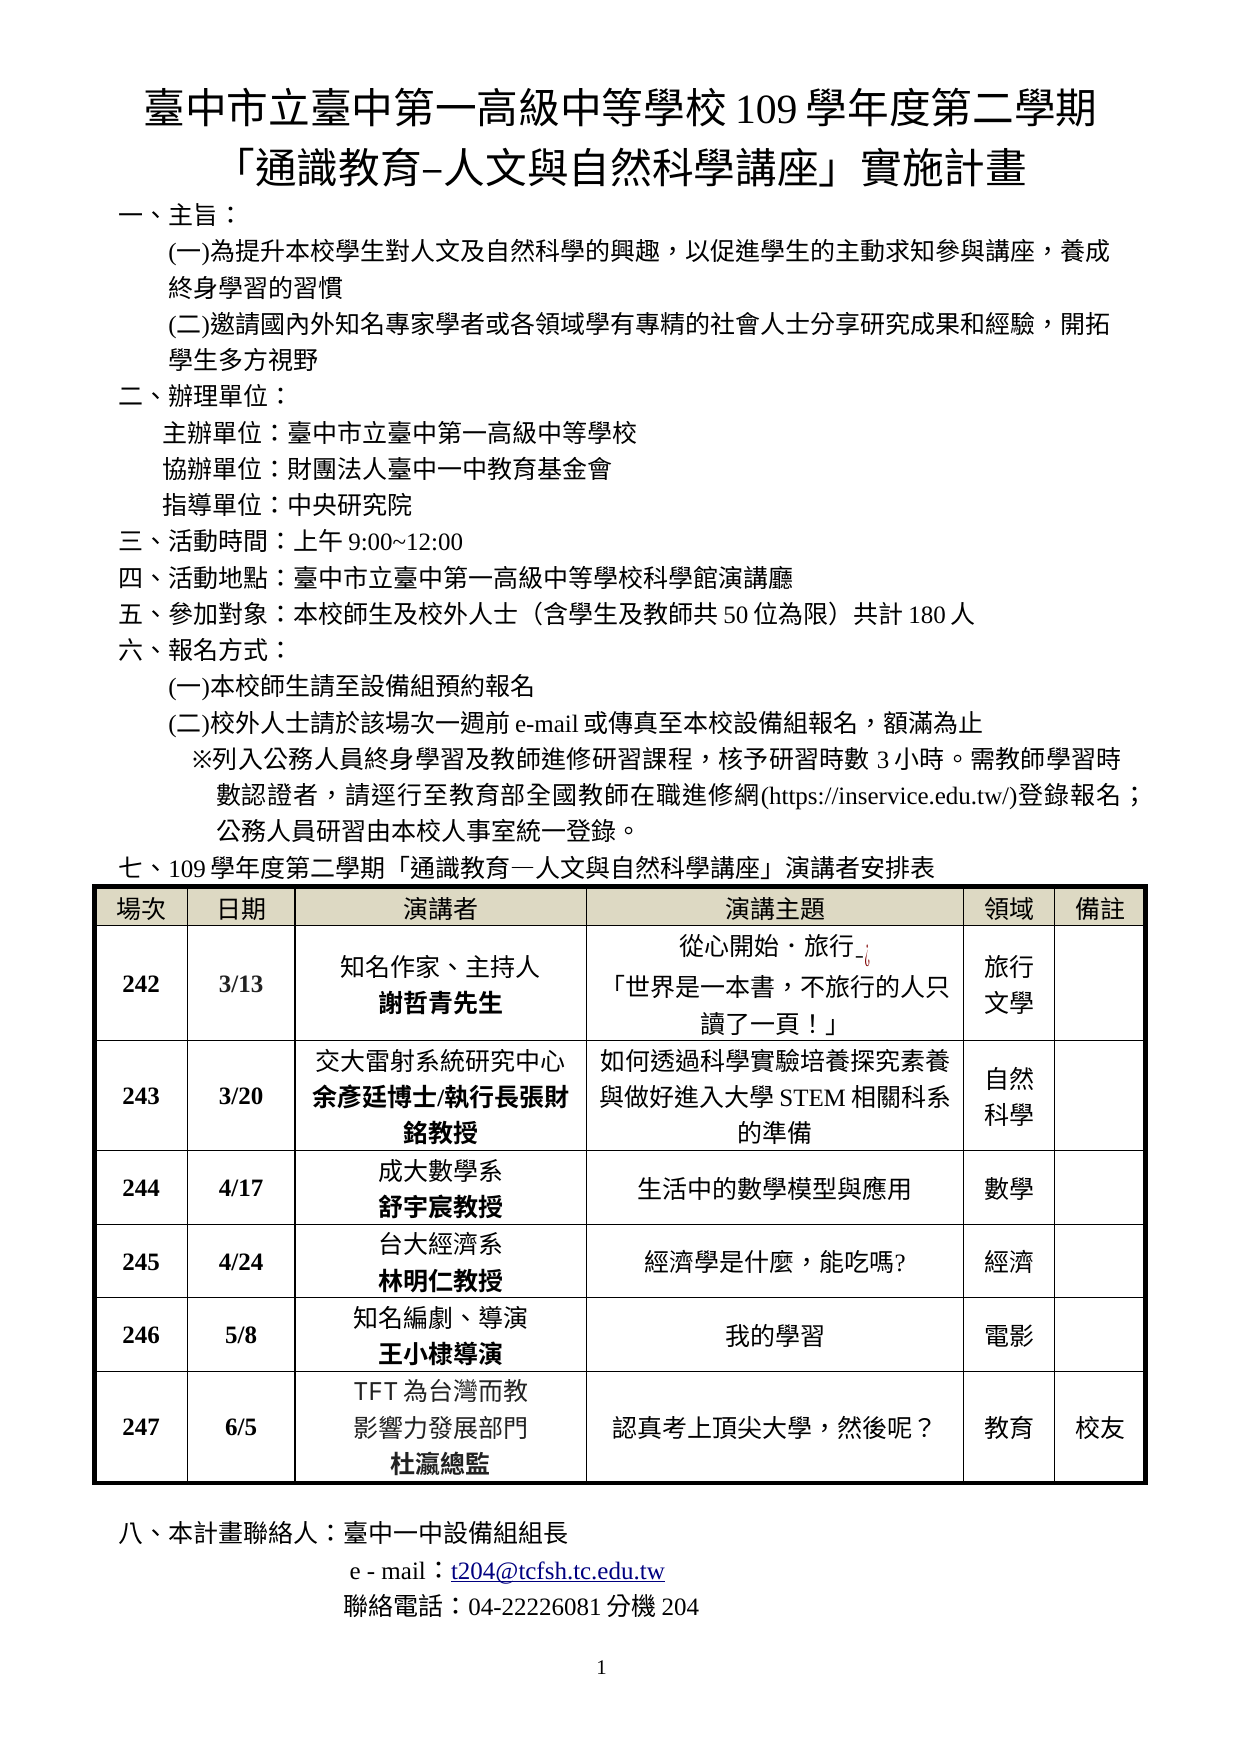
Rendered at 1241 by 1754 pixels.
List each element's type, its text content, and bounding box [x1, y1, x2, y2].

table_cell [1055, 1041, 1143, 1150]
text 六、報名方式： [118, 631, 1122, 667]
table_cell [1055, 1298, 1143, 1371]
table_cell 電影 [964, 1298, 1054, 1371]
table_header 領域 [964, 889, 1054, 925]
table_cell 經濟學是什麼，能吃嗎? [587, 1225, 963, 1297]
table_cell 4/17 [188, 1151, 294, 1224]
table_cell 244 [97, 1151, 187, 1224]
text e - mail：t204@tcfsh.tc.edu.tw [318, 1550, 1122, 1586]
text ※列入公務人員終身學習及教師進修研習課程，核予研習時數3小時。需教師學習時數認證者，請逕行至教育部全國教師在職進修網(https://inservice.edu.tw/)登錄報名；公務人員研習由本校人事室統一登錄。 [192, 739, 1122, 848]
table_cell 知名作家、主持人 謝哲青先生 [296, 926, 586, 1040]
table_cell 旅行 文學 [964, 926, 1054, 1040]
table_cell 知名編劇、導演 王小棣導演 [296, 1298, 586, 1371]
text 三、活動時間：上午9:00~12:00 [118, 522, 1122, 558]
table_cell 3/20 [188, 1041, 294, 1150]
text 「通識教育–人文與自然科學講座」實施計畫 [118, 135, 1122, 196]
text 協辦單位：財團法人臺中一中教育基金會 [162, 449, 1122, 486]
text (一)為提升本校學生對人文及自然科學的興趣，以促進學生的主動求知參與講座，養成終身學習的習慣 [168, 232, 1122, 304]
table_cell 245 [97, 1225, 187, 1297]
table_cell 認真考上頂尖大學，然後呢？ [587, 1372, 963, 1481]
table_cell 生活中的數學模型與應用 [587, 1151, 963, 1224]
text (二)校外人士請於該場次一週前e-mail或傳真至本校設備組報名，額滿為止 [118, 703, 1122, 739]
table_cell 4/24 [188, 1225, 294, 1297]
text 指導單位：中央研究院 [162, 486, 1122, 522]
table_cell 3/13 [188, 926, 294, 1040]
table_cell 如何透過科學實驗培養探究素養與做好進入大學STEM相關科系的準備 [587, 1041, 963, 1150]
table_cell 我的學習 [587, 1298, 963, 1371]
text 聯絡電話：04-22226081分機204 [268, 1586, 1122, 1623]
table_header 場次 [97, 889, 187, 925]
text 二、辦理單位： [118, 377, 1122, 413]
table_cell 5/8 [188, 1298, 294, 1371]
table_header 演講者 [296, 889, 586, 925]
table_cell [1055, 1151, 1143, 1224]
table_header 演講主題 [587, 889, 963, 925]
text 臺中市立臺中第一高級中等學校109學年度第二學期 [118, 75, 1122, 135]
text 七、109學年度第二學期「通識教育—人文與自然科學講座」演講者安排表 [118, 848, 1122, 884]
table_cell 經濟 [964, 1225, 1054, 1297]
text 主辦單位：臺中市立臺中第一高級中等學校 [162, 413, 1122, 449]
table_cell 242 [97, 926, 187, 1040]
table_cell 校友 [1055, 1372, 1143, 1481]
text 一、主旨： [118, 196, 1122, 232]
table_cell 6/5 [188, 1372, 294, 1481]
table_cell [1055, 926, 1143, 1040]
table_cell [1055, 1225, 1143, 1297]
table_cell 247 [97, 1372, 187, 1481]
table_cell 從心開始．旅行 「世界是一本書，不旅行的人只讀了一頁！」 [587, 926, 963, 1040]
table_cell 246 [97, 1298, 187, 1371]
text 八、本計畫聯絡人：臺中一中設備組組長 [118, 1514, 1122, 1550]
table_cell 數學 [964, 1151, 1054, 1224]
table_cell 台大經濟系 林明仁教授 [296, 1225, 586, 1297]
table_cell TFT為台灣而教 影響力發展部門 杜瀛總監 [296, 1372, 586, 1481]
table_cell 243 [97, 1041, 187, 1150]
text 五、參加對象：本校師生及校外人士（含學生及教師共50位為限）共計180人 [118, 594, 1122, 631]
text (一)本校師生請至設備組預約報名 [118, 667, 1122, 703]
text (二)邀請國內外知名專家學者或各領域學有專精的社會人士分享研究成果和經驗，開拓學生多方視野 [168, 304, 1122, 377]
text 四、活動地點：臺中市立臺中第一高級中等學校科學館演講廳 [118, 558, 1122, 594]
table_cell 自然 科學 [964, 1041, 1054, 1150]
table_cell 成大數學系 舒宇宸教授 [296, 1151, 586, 1224]
table_cell 交大雷射系統研究中心 余彥廷博士/執行長張財銘教授 [296, 1041, 586, 1150]
table_cell 教育 [964, 1372, 1054, 1481]
table_header 備註 [1055, 889, 1143, 925]
table_header 日期 [188, 889, 294, 925]
